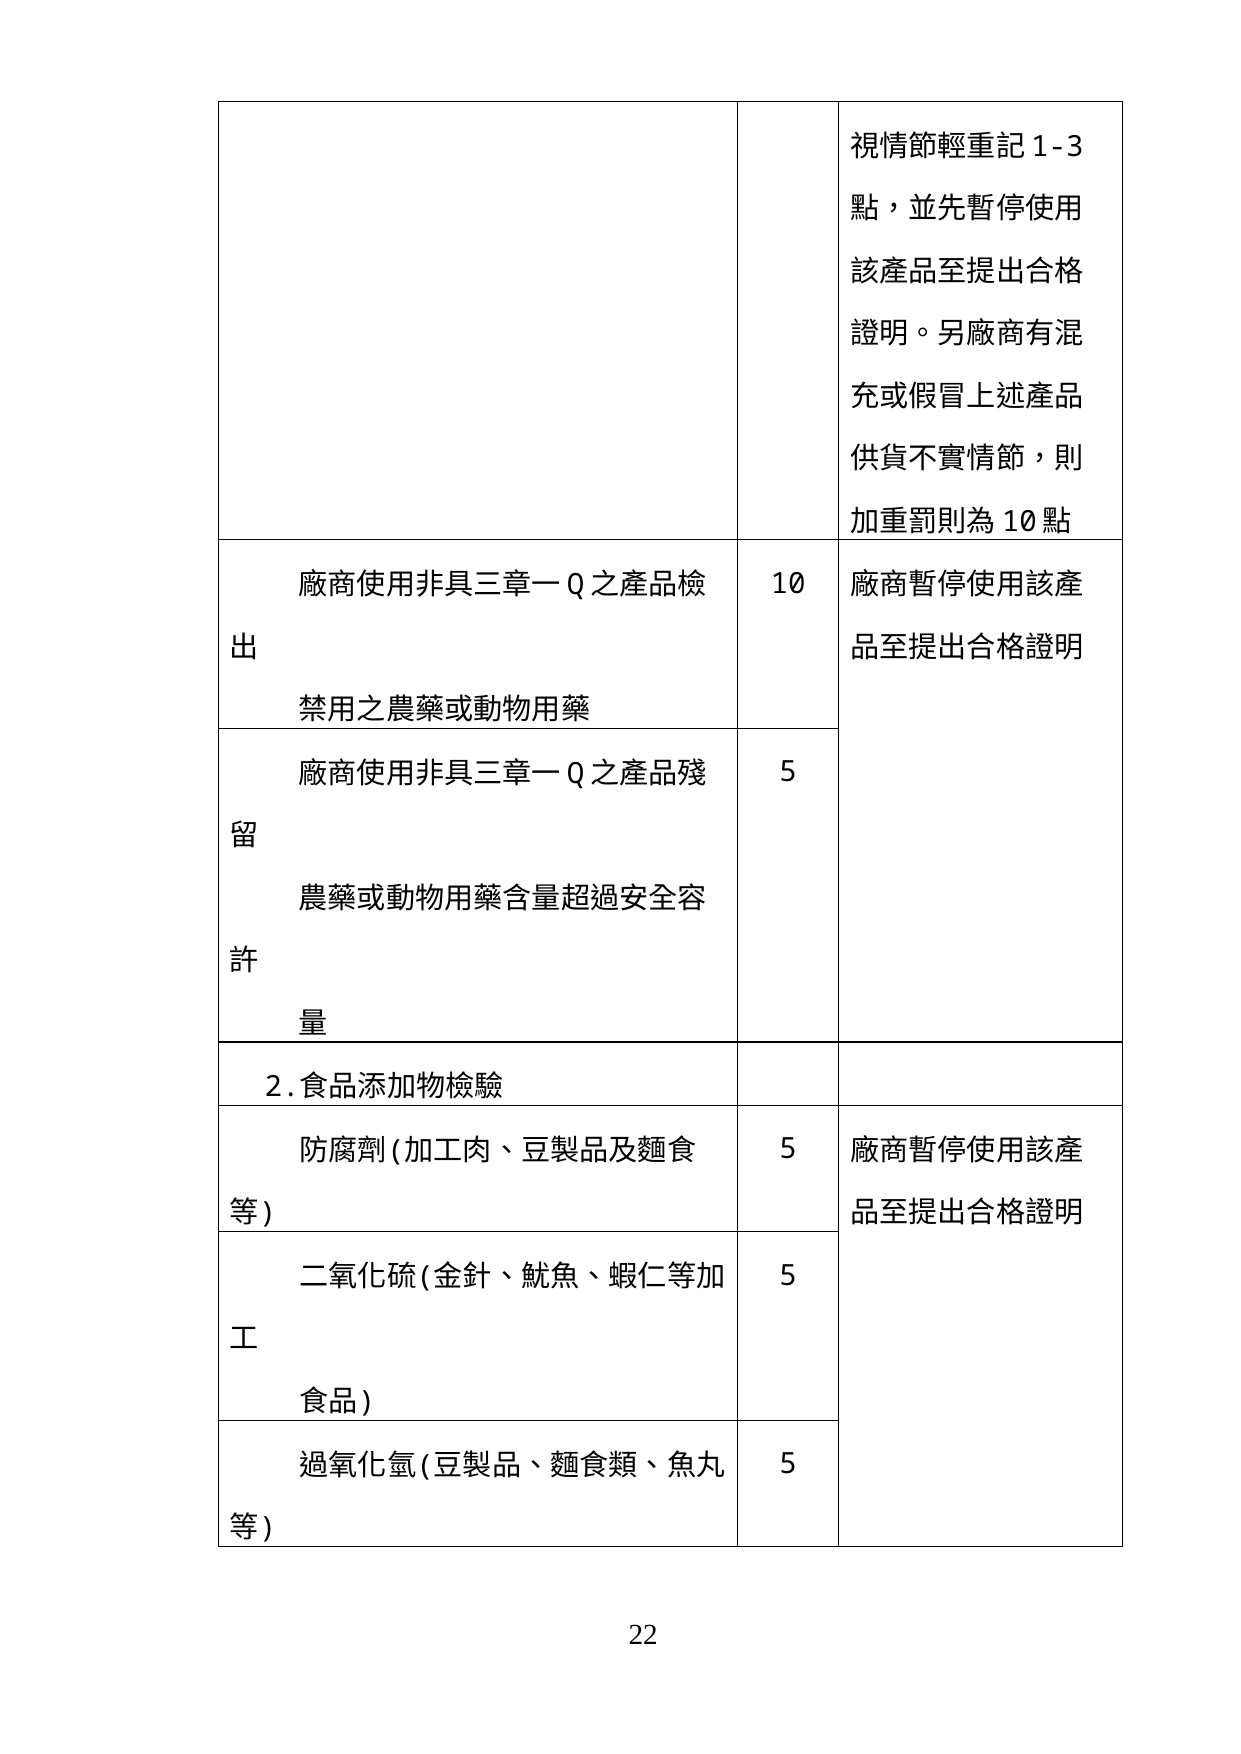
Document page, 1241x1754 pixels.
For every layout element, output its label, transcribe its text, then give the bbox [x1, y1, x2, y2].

table_cell [219, 102, 737, 539]
table_cell 廠商暫停使用該產品至提出合格證明 [839, 1106, 1122, 1546]
table_cell 防腐劑(加工肉、豆製品及麵食等) [219, 1106, 737, 1231]
table_cell [839, 1043, 1122, 1105]
table_cell 廠商暫停使用該產品至提出合格證明 [839, 540, 1122, 1041]
table_cell 過氧化氫(豆製品、麵食類、魚丸等) [219, 1421, 737, 1546]
table_cell 廠商使用非具三章一Q之產品檢出 禁用之農藥或動物用藥 [219, 540, 737, 728]
table_cell 視情節輕重記1-3點，並先暫停使用該產品至提出合格證明。另廠商有混充或假冒上述產品供貨不實情節，則加重罰則為10點 [839, 102, 1122, 539]
table_cell 廠商使用非具三章一Q之產品殘留 農藥或動物用藥含量超過安全容許 量 [219, 729, 737, 1041]
table_cell 10 [738, 540, 838, 728]
table_cell 5 [738, 1421, 838, 1546]
table_cell 5 [738, 1232, 838, 1419]
table_cell 5 [738, 729, 838, 1041]
table_cell 二氧化硫(金針、魷魚、蝦仁等加工 食品) [219, 1232, 737, 1419]
table_cell 5 [738, 1106, 838, 1231]
table_cell [738, 1043, 838, 1105]
table_cell [738, 102, 838, 539]
table_cell 2.食品添加物檢驗 [219, 1043, 737, 1105]
